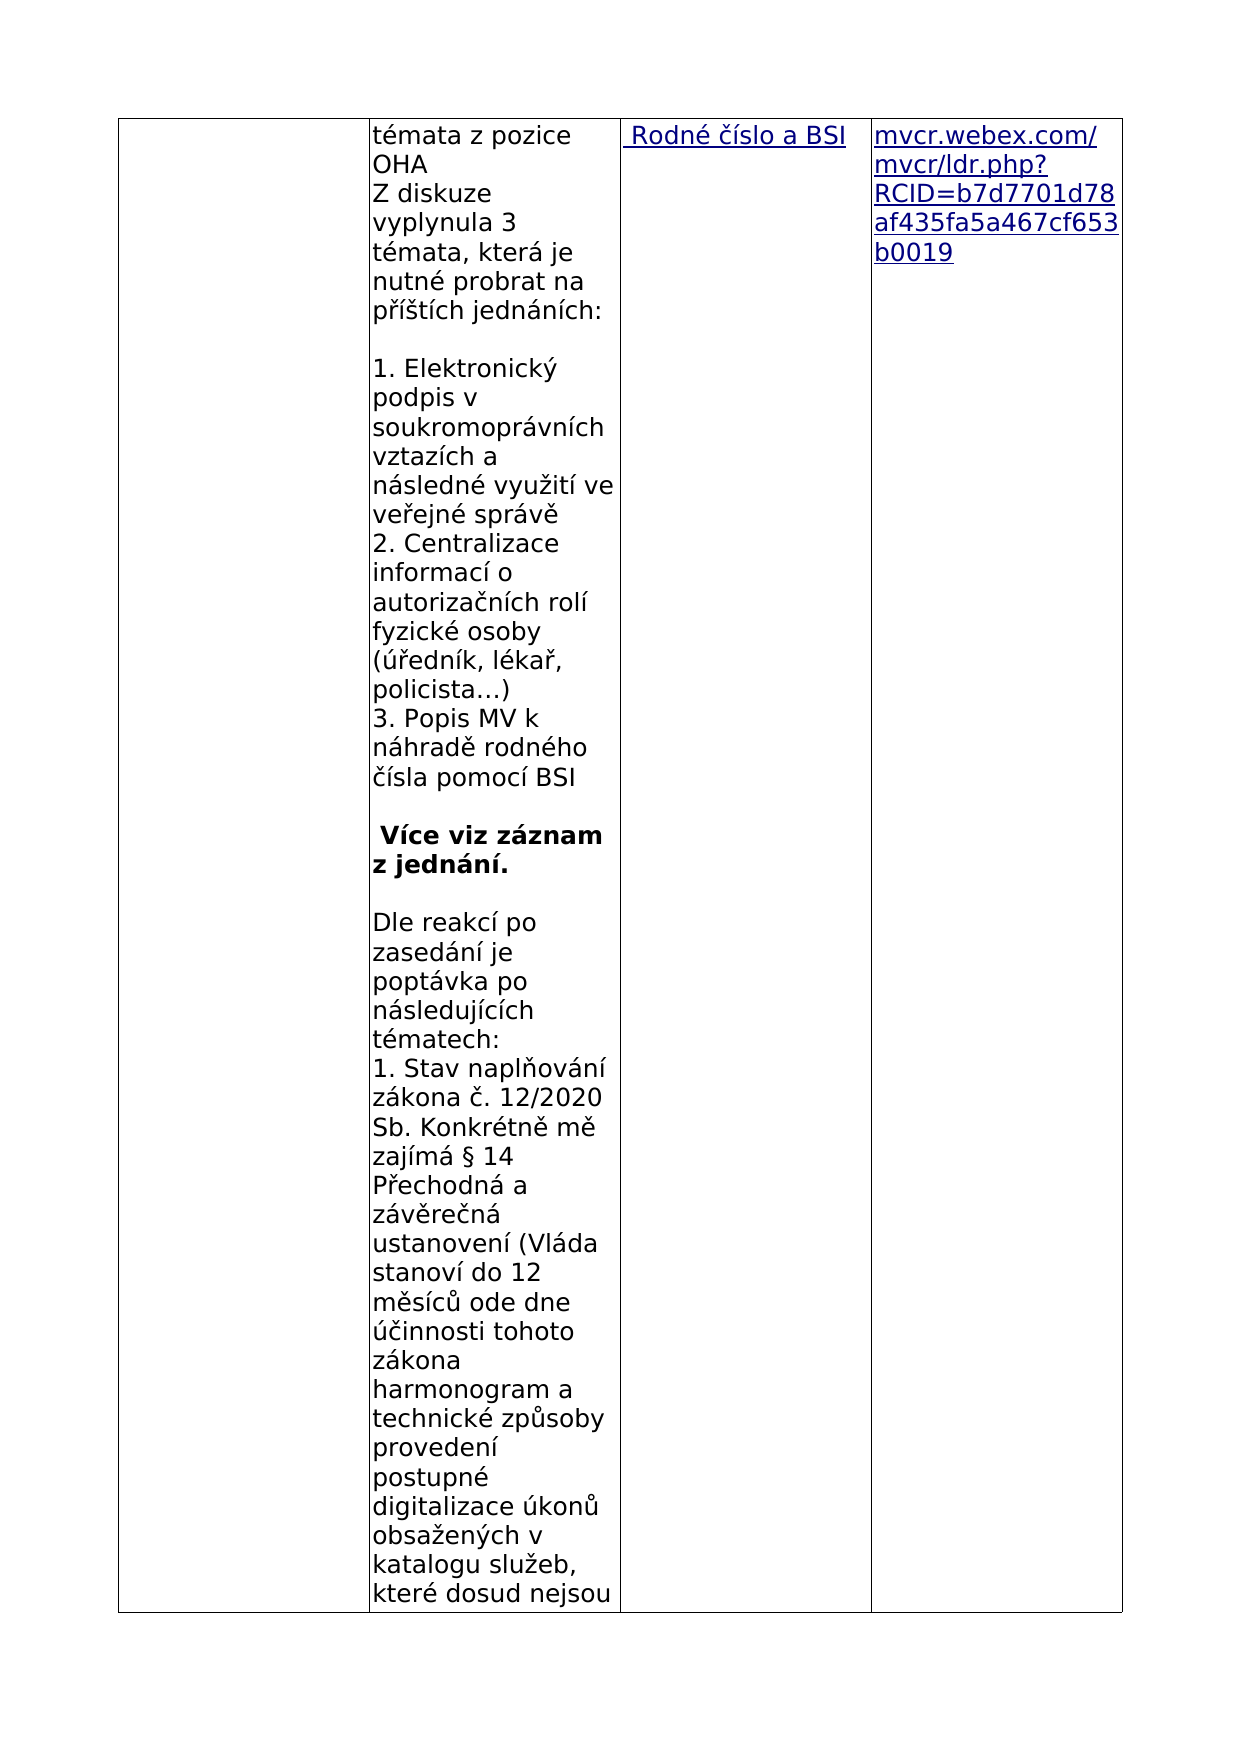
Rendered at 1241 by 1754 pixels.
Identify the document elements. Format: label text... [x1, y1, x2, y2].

table_cell témata z pozice OHA Z diskuze vyplynula 3 témata, která je nutné probrat na příštích jednáních: 1. Elektronický podpis v soukromoprávních vztazích a následné využití ve veřejné správě 2. Centralizace informací o autorizačních rolí fyzické osoby (úředník, lékař, policista…) 3. Popis MV k náhradě rodného čísla pomocí BSI Více viz záznam z jednání. Dle reakcí po zasedání je poptávka po následujících tématech: 1. Stav naplňování zákona č. 12/2020 Sb. Konkrétně mě zajímá § 14 Přechodná a závěrečná ustanovení (Vláda stanoví do 12 měsíců ode dne účinnosti tohoto zákona harmonogram a technické způsoby provedení postupné digitalizace úkonů obsažených v katalogu služeb, které dosud nejsou [370, 119, 620, 1612]
table_cell mvcr.webex.com/mvcr/ldr.php?RCID=b7d7701d78af435fa5a467cf653b0019 [872, 119, 1122, 1612]
table_cell Rodné číslo a BSI [621, 119, 871, 1612]
table_cell [119, 119, 369, 1612]
